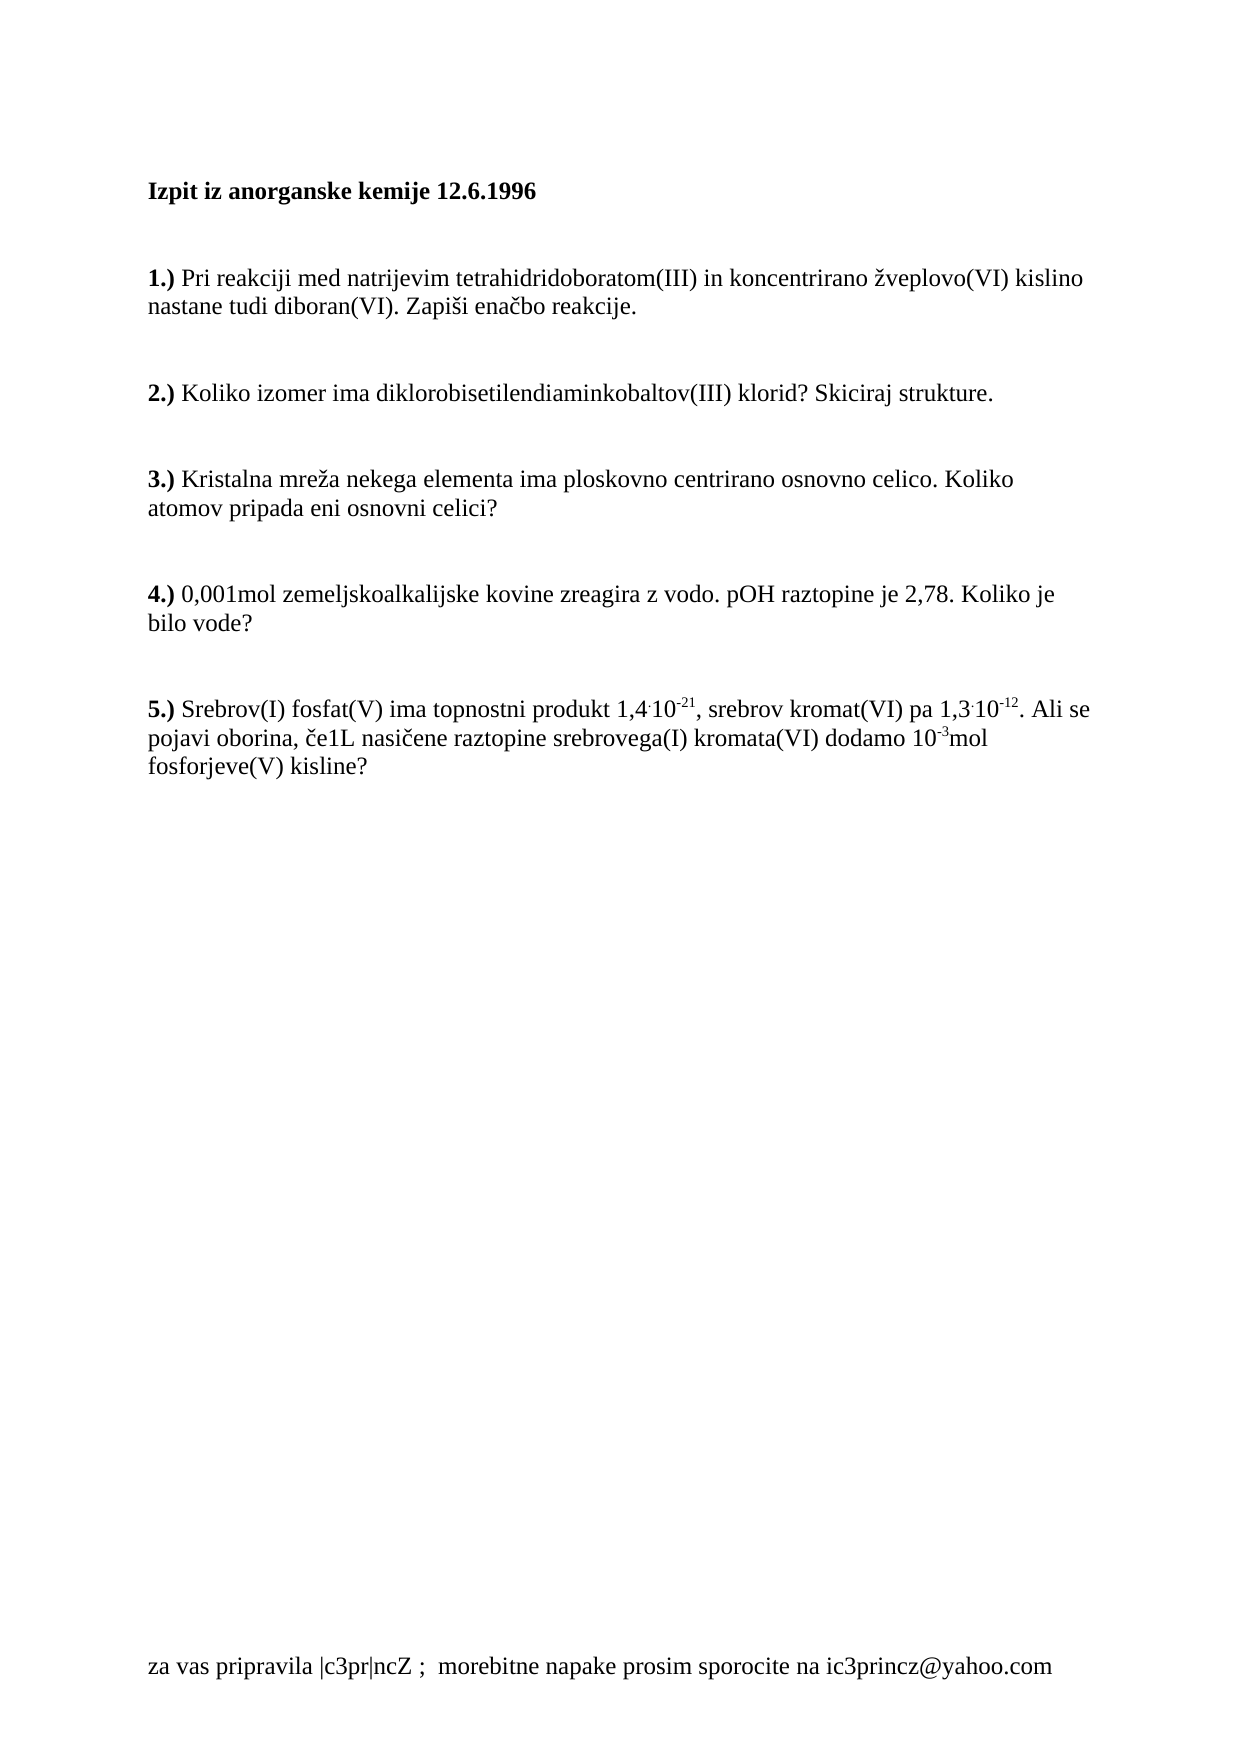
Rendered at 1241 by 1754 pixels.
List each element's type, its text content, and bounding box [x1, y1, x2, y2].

text 2.) Koliko izomer ima diklorobisetilendiaminkobaltov(III) klorid? Skiciraj strukture. [148, 378, 1093, 406]
text 5.) Srebrov(I) fosfat(V) ima topnostni produkt 1,4.10-21, srebrov kromat(VI) pa 1,3.10-12. Ali se pojavi oborina, če1L nasičene raztopine srebrovega(I) kromata(VI) dodamo 10-3mol fosforjeve(V) kisline? [148, 694, 1093, 780]
text 4.) 0,001mol zemeljskoalkalijske kovine zreagira z vodo. pOH raztopine je 2,78. Koliko je bilo vode? [148, 579, 1093, 636]
subtitle Izpit iz anorganske kemije 12.6.1996 [148, 176, 1093, 205]
text 3.) Kristalna mreža nekega elementa ima ploskovno centrirano osnovno celico. Koliko atomov pripada eni osnovni celici? [148, 464, 1093, 521]
text 1.) Pri reakciji med natrijevim tetrahidridoboratom(III) in koncentrirano žveplovo(VI) kislino nastane tudi diboran(VI). Zapiši enačbo reakcije. [148, 263, 1093, 320]
